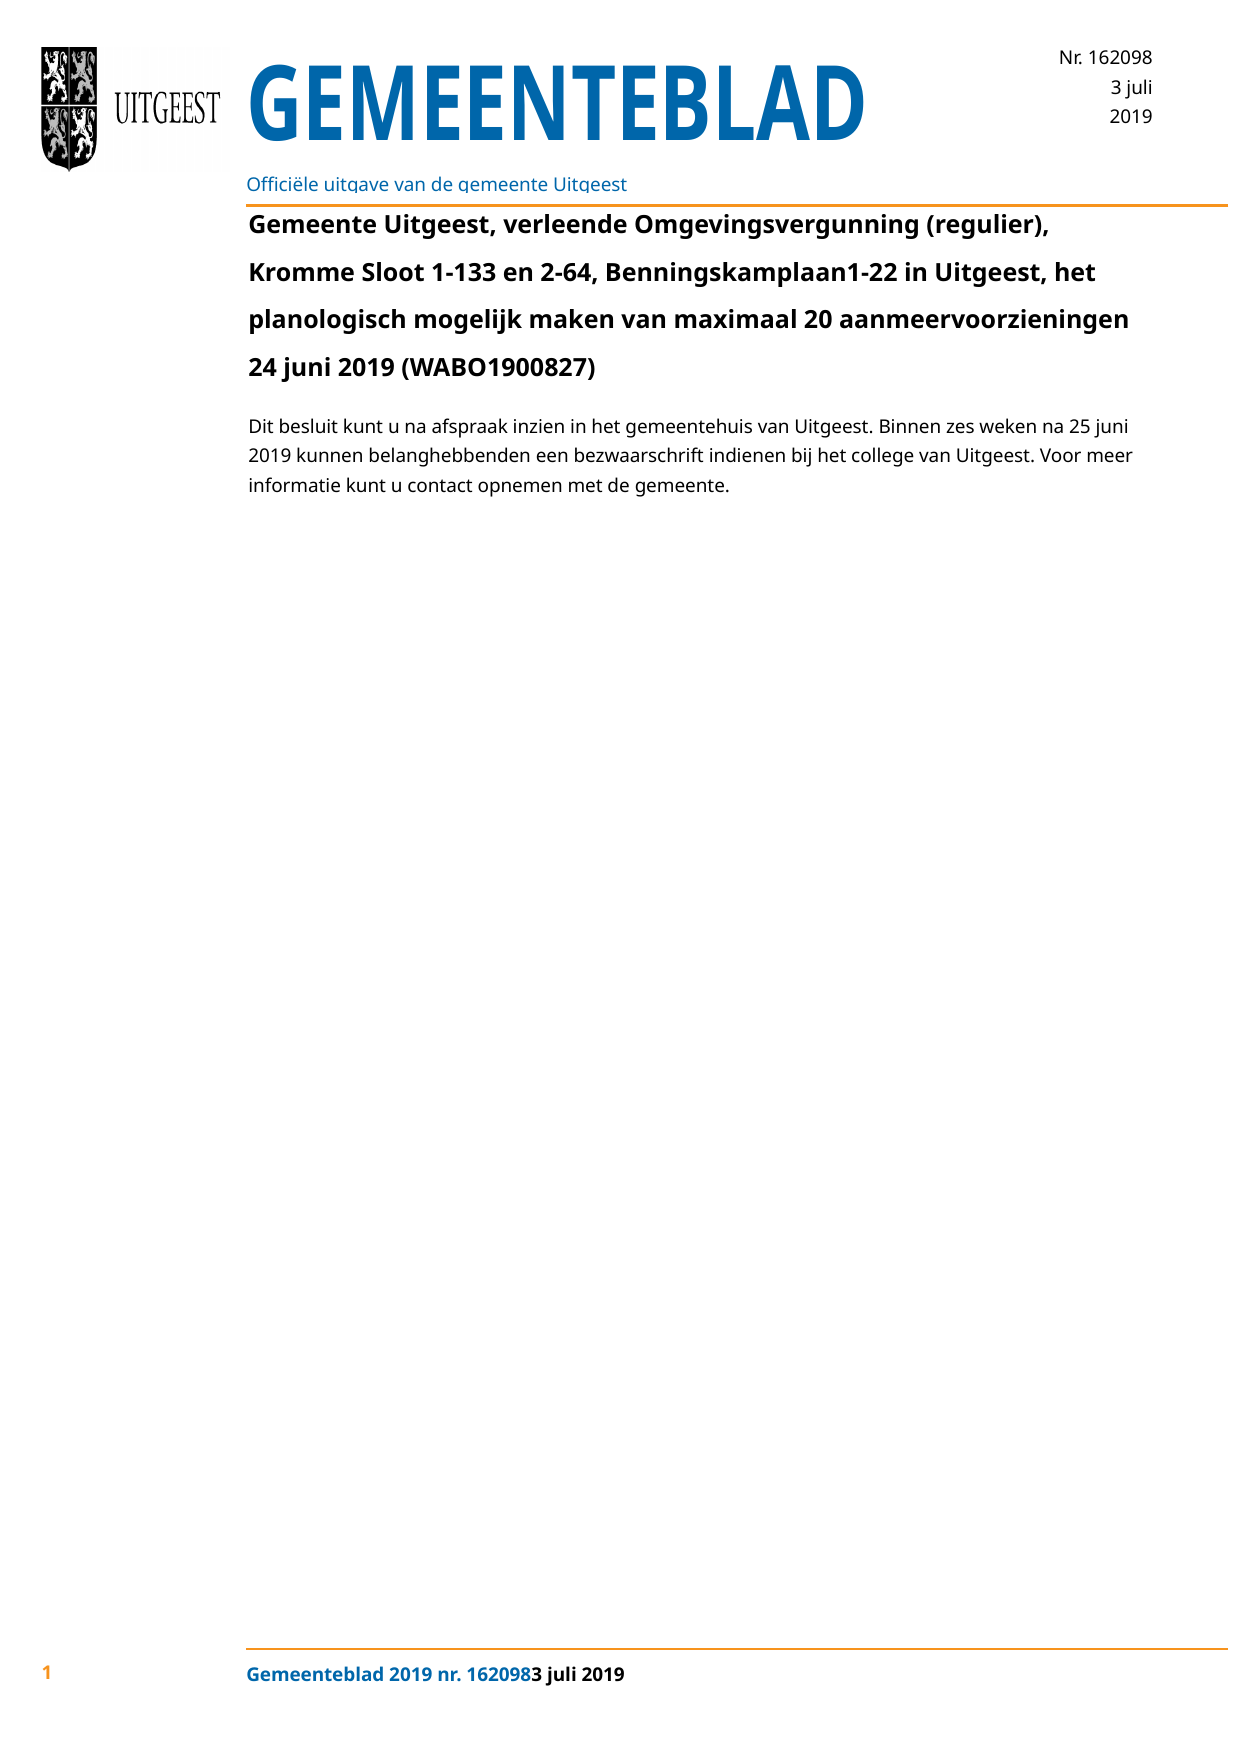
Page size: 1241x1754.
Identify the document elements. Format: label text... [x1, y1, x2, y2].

text Dit besluit kunt u na afspraak inzien in het gemeentehuis van Uitgeest. Binnen zes weken na 25 juni 2019 kunnen belanghebbenden een bezwaarschrift indienen bij het college van Uitgeest. Voor meer informatie kunt u contact opnemen met de gemeente. [248, 413, 1152, 498]
text Gemeente Uitgeest, verleende Omgevingsvergunning (regulier), Kromme Sloot 1-133 en 2-64, Benningskamplaan1-22 in Uitgeest, het planologisch mogelijk maken van maximaal 20 aanmeervoorzieningen 24 juni 2019 (WABO1900827) [248, 207, 1152, 384]
picture [41, 47, 231, 172]
